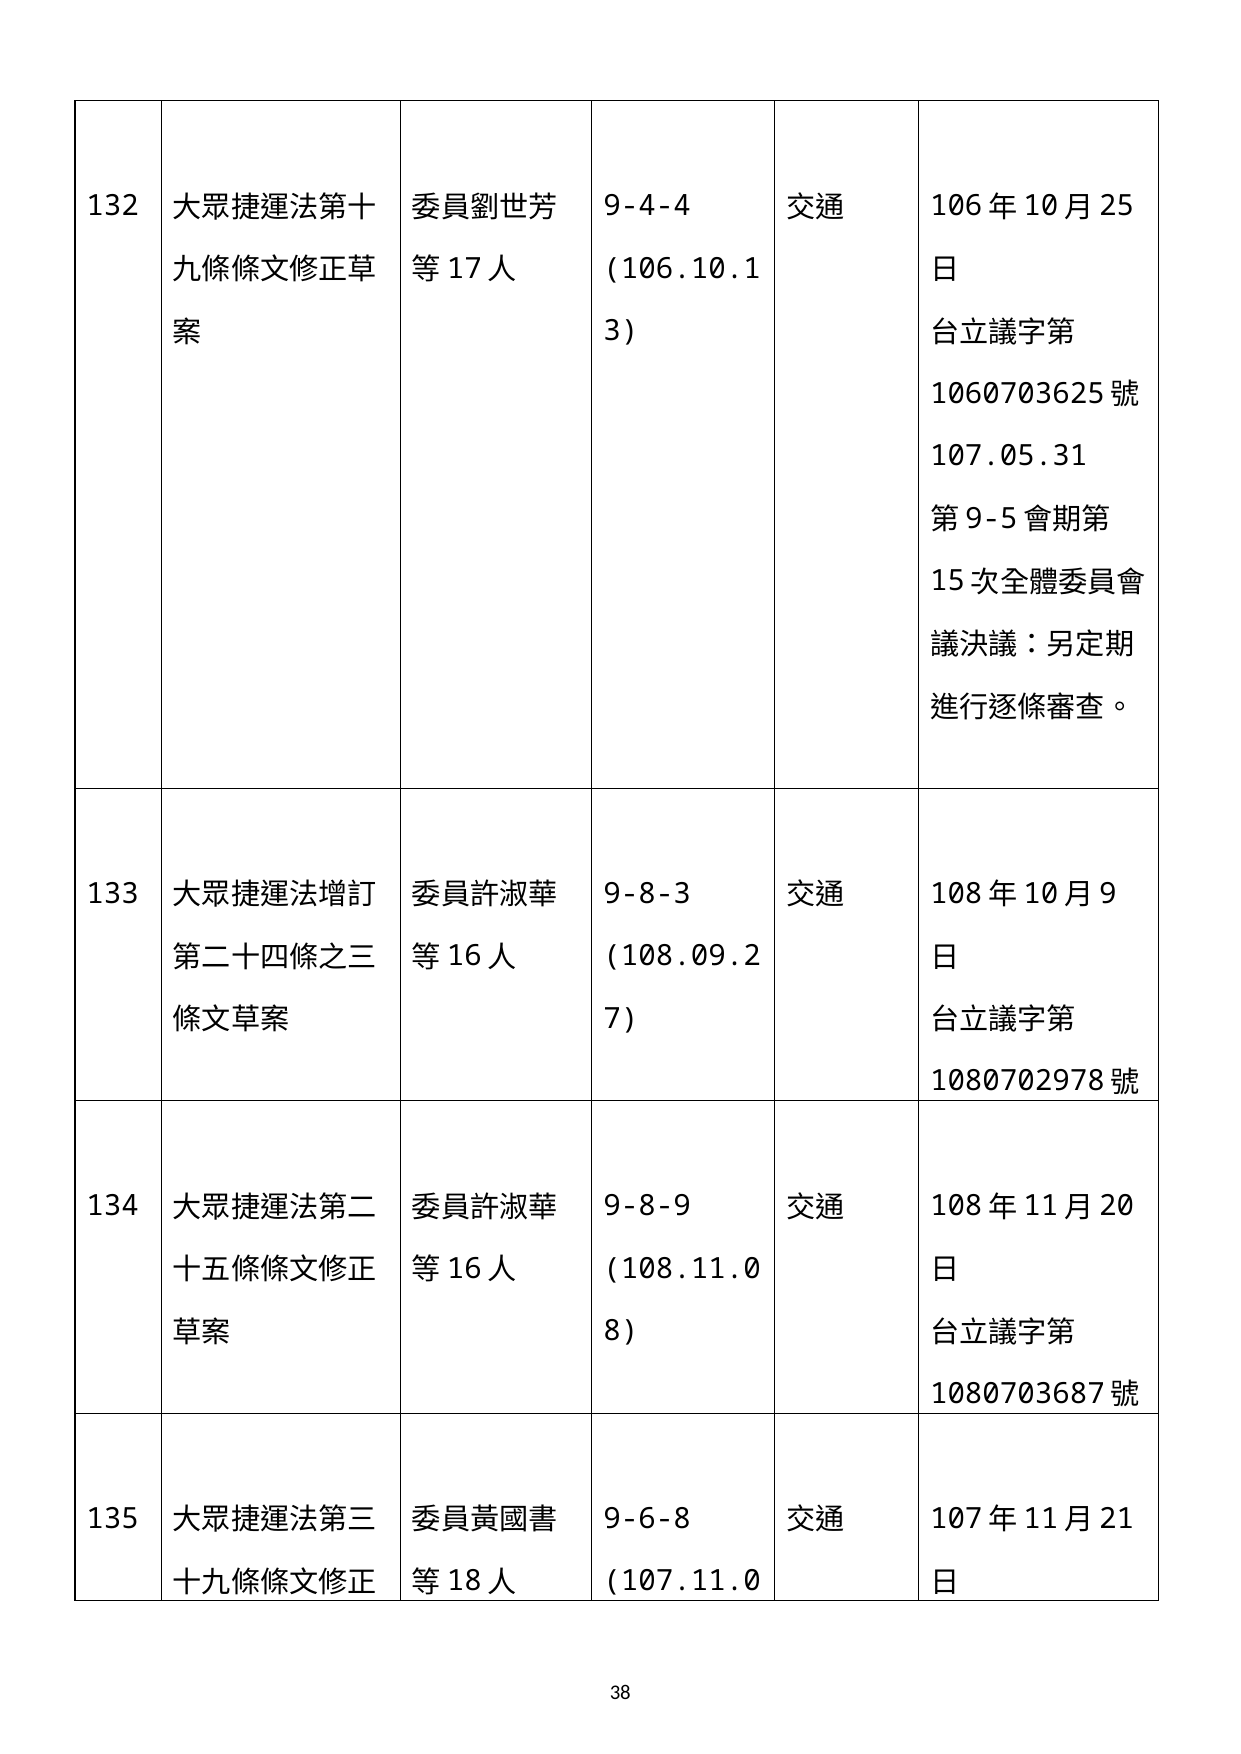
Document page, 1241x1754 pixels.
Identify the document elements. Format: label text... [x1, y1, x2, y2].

table_cell 9-6-8 (107.11.0 [592, 1414, 774, 1600]
table_cell 133 [76, 789, 161, 1100]
table_cell 106年10月25日 台立議字第1060703625號 107.05.31 第9-5會期第15次全體委員會議決議：另定期進行逐條審查。 [919, 101, 1158, 788]
table_cell 委員許淑華等16人 [401, 1101, 591, 1413]
table_cell 132 [76, 101, 161, 788]
table_cell 9-8-3 (108.09.27) [592, 789, 774, 1100]
table_cell 135 [76, 1414, 161, 1600]
table_cell 大眾捷運法第三十九條條文修正 [162, 1414, 400, 1600]
table_cell 107年11月21日 [919, 1414, 1158, 1600]
table_cell 交通 [775, 1101, 918, 1413]
table_cell 108年10月9日 台立議字第1080702978號 [919, 789, 1158, 1100]
table_cell 大眾捷運法第二十五條條文修正草案 [162, 1101, 400, 1413]
table_cell 大眾捷運法第十九條條文修正草案 [162, 101, 400, 788]
table_cell 委員許淑華等16人 [401, 789, 591, 1100]
table_cell 交通 [775, 789, 918, 1100]
table_cell 交通 [775, 1414, 918, 1600]
table_cell 9-8-9 (108.11.08) [592, 1101, 774, 1413]
table_cell 委員黃國書等18人 [401, 1414, 591, 1600]
table_cell 大眾捷運法增訂第二十四條之三條文草案 [162, 789, 400, 1100]
table_cell 108年11月20日 台立議字第1080703687號 [919, 1101, 1158, 1413]
table_cell 委員劉世芳等17人 [401, 101, 591, 788]
table_cell 交通 [775, 101, 918, 788]
table_cell 134 [76, 1101, 161, 1413]
table_cell 9-4-4 (106.10.13) [592, 101, 774, 788]
